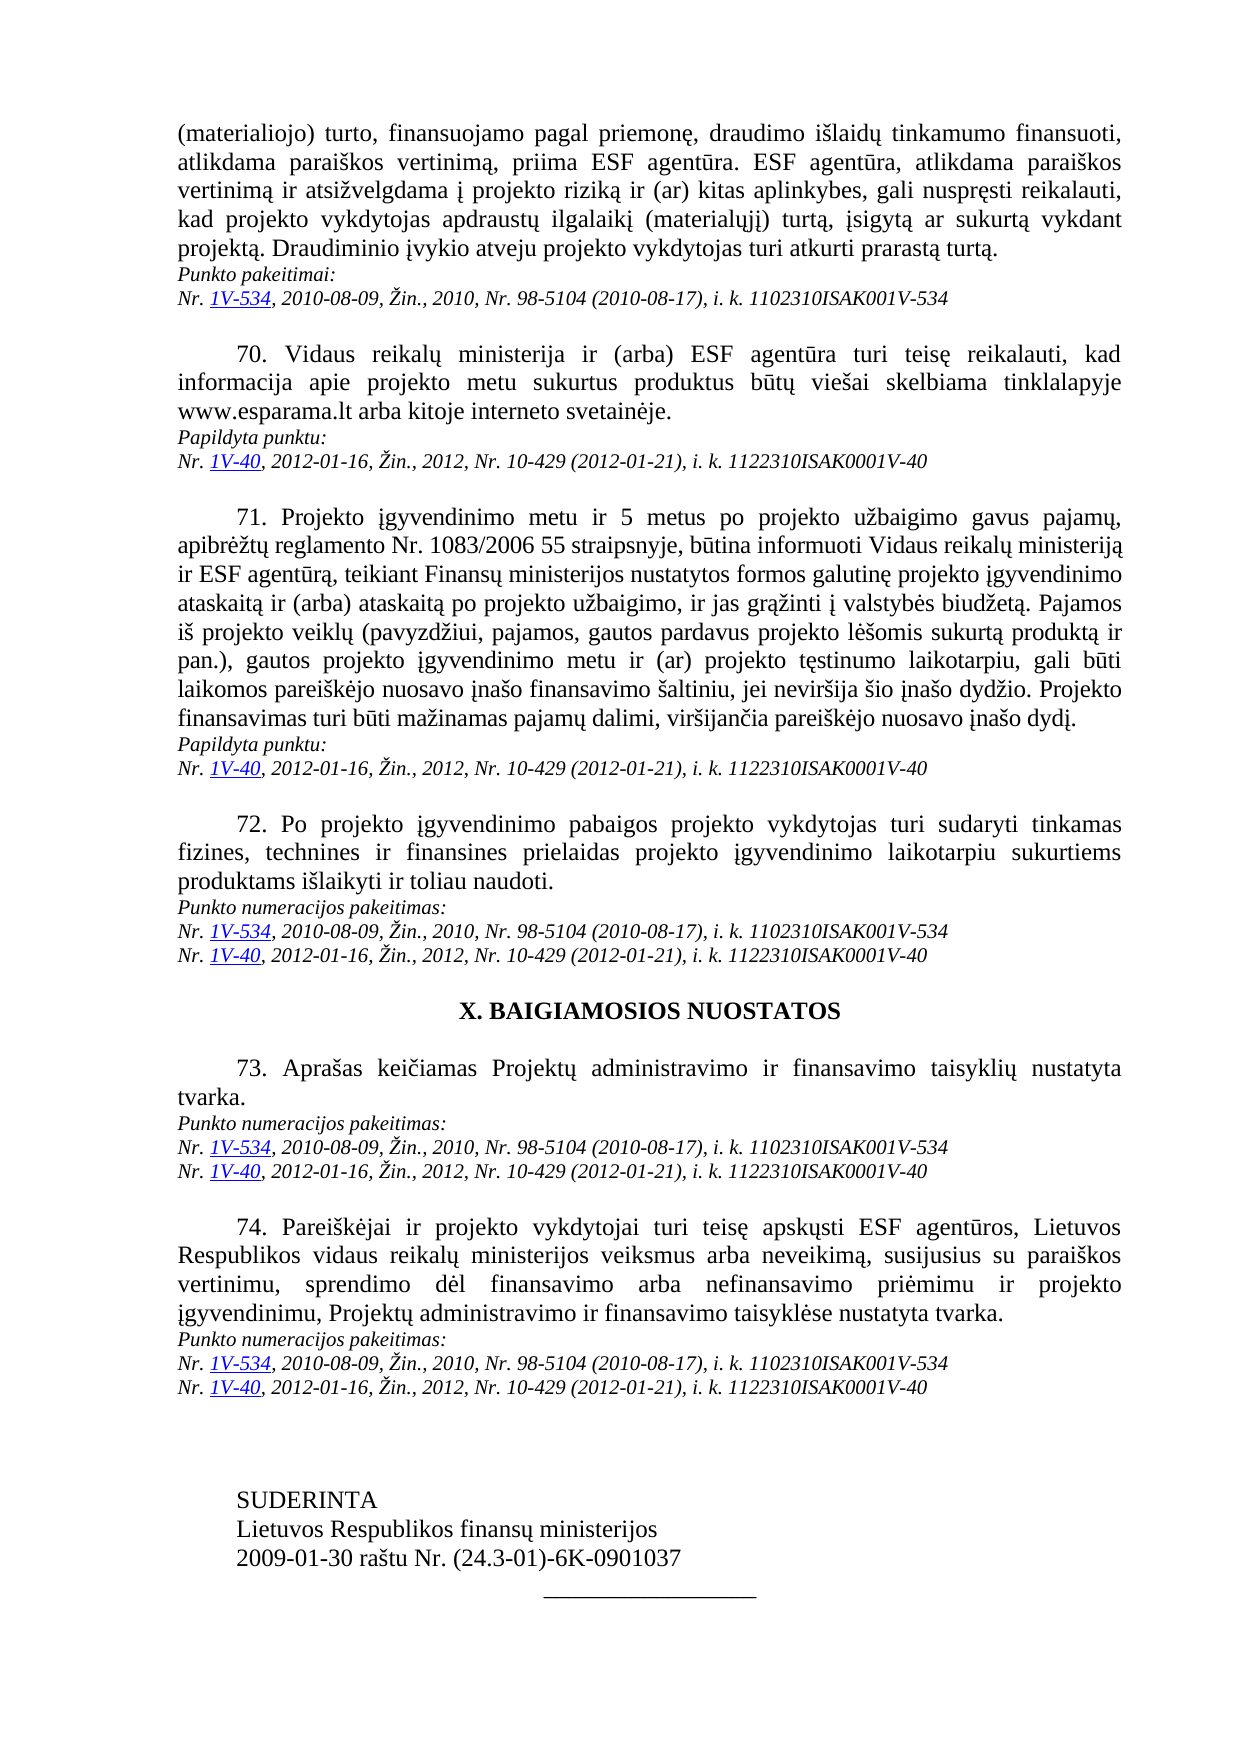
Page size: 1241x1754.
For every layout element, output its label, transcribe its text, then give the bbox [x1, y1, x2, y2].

text Nr. 1V-40, 2012-01-16, Žin., 2012, Nr. 10-429 (2012-01-21), i. k. 1122310ISAK0001V-40 [177, 1159, 1122, 1183]
text Punkto numeracijos pakeitimas: [177, 1327, 1122, 1351]
text Papildyta punktu: [177, 425, 1122, 449]
text Punkto numeracijos pakeitimas: [177, 895, 1122, 919]
text 71. Projekto įgyvendinimo metu ir 5 metus po projekto užbaigimo gavus pajamų, apibrėžtų reglamento Nr. 1083/2006 55 straipsnyje, būtina informuoti Vidaus reikalų ministeriją ir ESF agentūrą, teikiant Finansų ministerijos nustatytos formos galutinę projekto įgyvendinimo ataskaitą ir (arba) ataskaitą po projekto užbaigimo, ir jas grąžinti į valstybės biudžetą. Pajamos iš projekto veiklų (pavyzdžiui, pajamos, gautos pardavus projekto lėšomis sukurtą produktą ir pan.), gautos projekto įgyvendinimo metu ir (ar) projekto tęstinumo laikotarpiu, gali būti laikomos pareiškėjo nuosavo įnašo finansavimo šaltiniu, jei neviršija šio įnašo dydžio. Projekto finansavimas turi būti mažinamas pajamų dalimi, viršijančia pareiškėjo nuosavo įnašo dydį. [177, 502, 1122, 732]
text _________________ [177, 1572, 1122, 1600]
text Punkto numeracijos pakeitimas: [177, 1111, 1122, 1135]
text Nr. 1V-534, 2010-08-09, Žin., 2010, Nr. 98-5104 (2010-08-17), i. k. 1102310ISAK001V-534 [177, 919, 1122, 943]
text Nr. 1V-40, 2012-01-16, Žin., 2012, Nr. 10-429 (2012-01-21), i. k. 1122310ISAK0001V-40 [177, 756, 1122, 780]
text Nr. 1V-40, 2012-01-16, Žin., 2012, Nr. 10-429 (2012-01-21), i. k. 1122310ISAK0001V-40 [177, 1375, 1122, 1399]
text 74. Pareiškėjai ir projekto vykdytojai turi teisę apskųsti ESF agentūros, Lietuvos Respublikos vidaus reikalų ministerijos veiksmus arba neveikimą, susijusius su paraiškos vertinimu, sprendimo dėl finansavimo arba nefinansavimo priėmimu ir projekto įgyvendinimu, Projektų administravimo ir finansavimo taisyklėse nustatyta tvarka. [177, 1212, 1122, 1327]
text X. BAIGIAMOSIOS NUOSTATOS [177, 996, 1122, 1025]
text 2009-01-30 raštu Nr. (24.3-01)-6K-0901037 [177, 1543, 1122, 1572]
text 73. Aprašas keičiamas Projektų administravimo ir finansavimo taisyklių nustatyta tvarka. [177, 1053, 1122, 1111]
text Nr. 1V-534, 2010-08-09, Žin., 2010, Nr. 98-5104 (2010-08-17), i. k. 1102310ISAK001V-534 [177, 286, 1122, 310]
text 72. Po projekto įgyvendinimo pabaigos projekto vykdytojas turi sudaryti tinkamas fizines, technines ir finansines prielaidas projekto įgyvendinimo laikotarpiu sukurtiems produktams išlaikyti ir toliau naudoti. [177, 809, 1122, 895]
text Nr. 1V-40, 2012-01-16, Žin., 2012, Nr. 10-429 (2012-01-21), i. k. 1122310ISAK0001V-40 [177, 943, 1122, 967]
text Papildyta punktu: [177, 732, 1122, 756]
text Lietuvos Respublikos finansų ministerijos [177, 1514, 1122, 1543]
text SUDERINTA [177, 1485, 1122, 1514]
text Nr. 1V-40, 2012-01-16, Žin., 2012, Nr. 10-429 (2012-01-21), i. k. 1122310ISAK0001V-40 [177, 449, 1122, 473]
text (materialiojo) turto, finansuojamo pagal priemonę, draudimo išlaidų tinkamumo finansuoti, atlikdama paraiškos vertinimą, priima ESF agentūra. ESF agentūra, atlikdama paraiškos vertinimą ir atsižvelgdama į projekto riziką ir (ar) kitas aplinkybes, gali nuspręsti reikalauti, kad projekto vykdytojas apdraustų ilgalaikį (materialųjį) turtą, įsigytą ar sukurtą vykdant projektą. Draudiminio įvykio atveju projekto vykdytojas turi atkurti prarastą turtą. [177, 118, 1122, 262]
text 70. Vidaus reikalų ministerija ir (arba) ESF agentūra turi teisę reikalauti, kad informacija apie projekto metu sukurtus produktus būtų viešai skelbiama tinklalapyje www.esparama.lt arba kitoje interneto svetainėje. [177, 339, 1122, 425]
text Nr. 1V-534, 2010-08-09, Žin., 2010, Nr. 98-5104 (2010-08-17), i. k. 1102310ISAK001V-534 [177, 1135, 1122, 1159]
text Nr. 1V-534, 2010-08-09, Žin., 2010, Nr. 98-5104 (2010-08-17), i. k. 1102310ISAK001V-534 [177, 1351, 1122, 1375]
text Punkto pakeitimai: [177, 262, 1122, 286]
